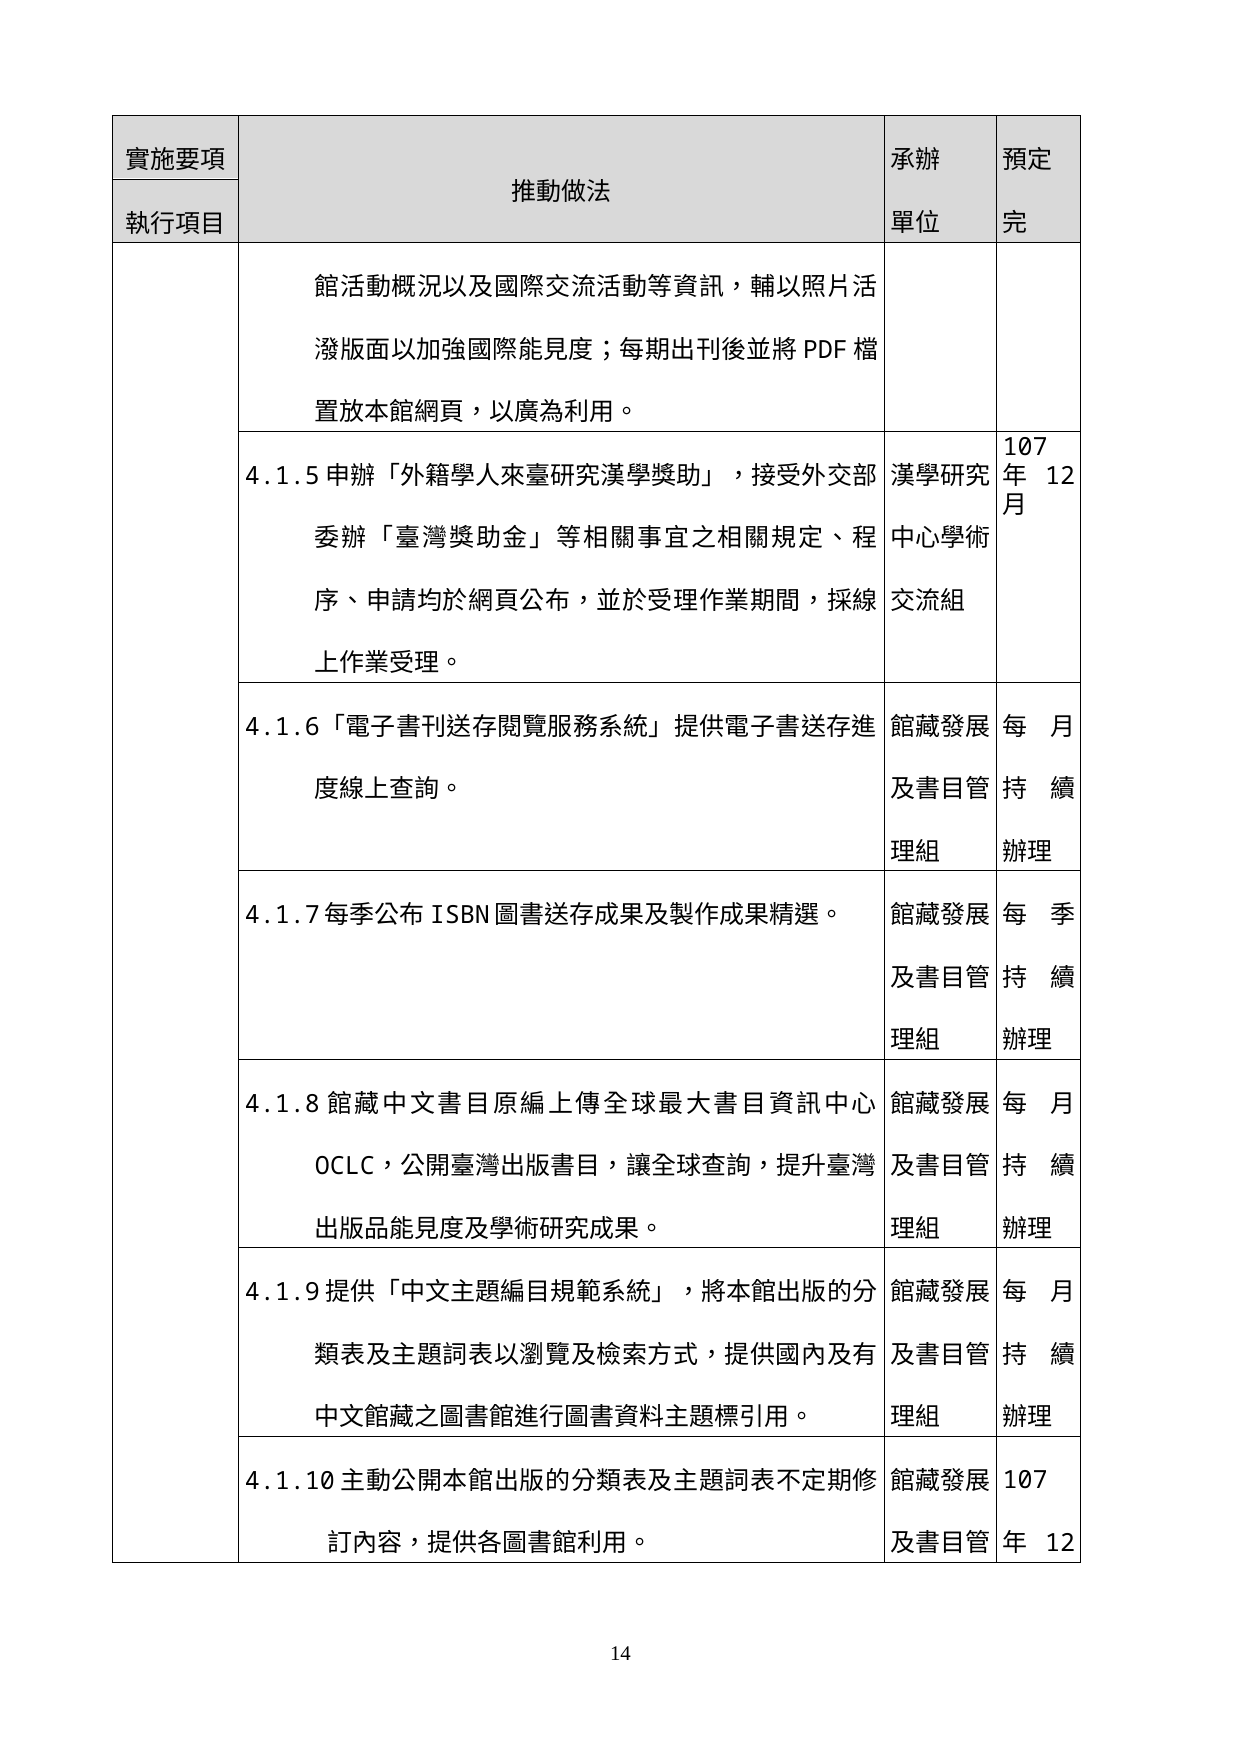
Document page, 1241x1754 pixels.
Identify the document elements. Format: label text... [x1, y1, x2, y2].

table_header 實施要項 [113, 116, 238, 178]
table_header 推動做法 [239, 116, 884, 242]
table_cell 館藏發展及書目管 [885, 1437, 996, 1562]
table_cell 4.1.8館藏中文書目原編上傳全球最大書目資訊中心OCLC，公開臺灣出版書目，讓全球查詢，提升臺灣出版品能見度及學術研究成果。 [239, 1060, 884, 1247]
table_cell 館活動概況以及國際交流活動等資訊，輔以照片活潑版面以加強國際能見度；每期出刊後並將PDF檔置放本館網頁，以廣為利用。 [239, 243, 884, 431]
table_cell 每月持續辦理 [997, 683, 1080, 870]
table_cell 4.1.10主動公開本館出版的分類表及主題詞表不定期修訂內容，提供各圖書館利用。 [239, 1437, 884, 1562]
table_cell 漢學研究中心學術交流組 [885, 432, 996, 682]
table_cell 每季持續辦理 [997, 871, 1080, 1059]
table_cell 館藏發展及書目管理組 [885, 871, 996, 1059]
table_cell [885, 243, 996, 431]
table_cell 107年12月 [997, 243, 1080, 431]
table_cell 館藏發展及書目管理組 [885, 683, 996, 870]
table_cell 4.1.6「電子書刊送存閱覽服務系統」提供電子書送存進度線上查詢。 [239, 683, 884, 870]
table_cell 4.1.5申辦「外籍學人來臺研究漢學獎助」，接受外交部委辦「臺灣獎助金」等相關事宜之相關規定、程序、申請均於網頁公布，並於受理作業期間，採線上作業受理。 [239, 432, 884, 682]
table_cell 執行項目 [113, 180, 238, 242]
table_cell 4.1.7每季公布ISBN圖書送存成果及製作成果精選。 [239, 871, 884, 1059]
table_cell 館藏發展及書目管理組 [885, 1060, 996, 1247]
table_cell 107年12月 [997, 1437, 1080, 1562]
table_cell 4.1.9提供「中文主題編目規範系統」，將本館出版的分類表及主題詞表以瀏覽及檢索方式，提供國內及有中文館藏之圖書館進行圖書資料主題標引用。 [239, 1248, 884, 1436]
table_cell 每月持續辦理 [997, 1248, 1080, 1436]
table_cell 館藏發展及書目管理組 [885, 1248, 996, 1436]
table_cell 107年12月 [997, 432, 1080, 682]
table_cell [113, 243, 238, 1562]
table_cell 每月持續辦理 [997, 1060, 1080, 1247]
table_header 承辦 單位 [885, 116, 996, 242]
table_header 預定完 成時間 [997, 116, 1080, 242]
